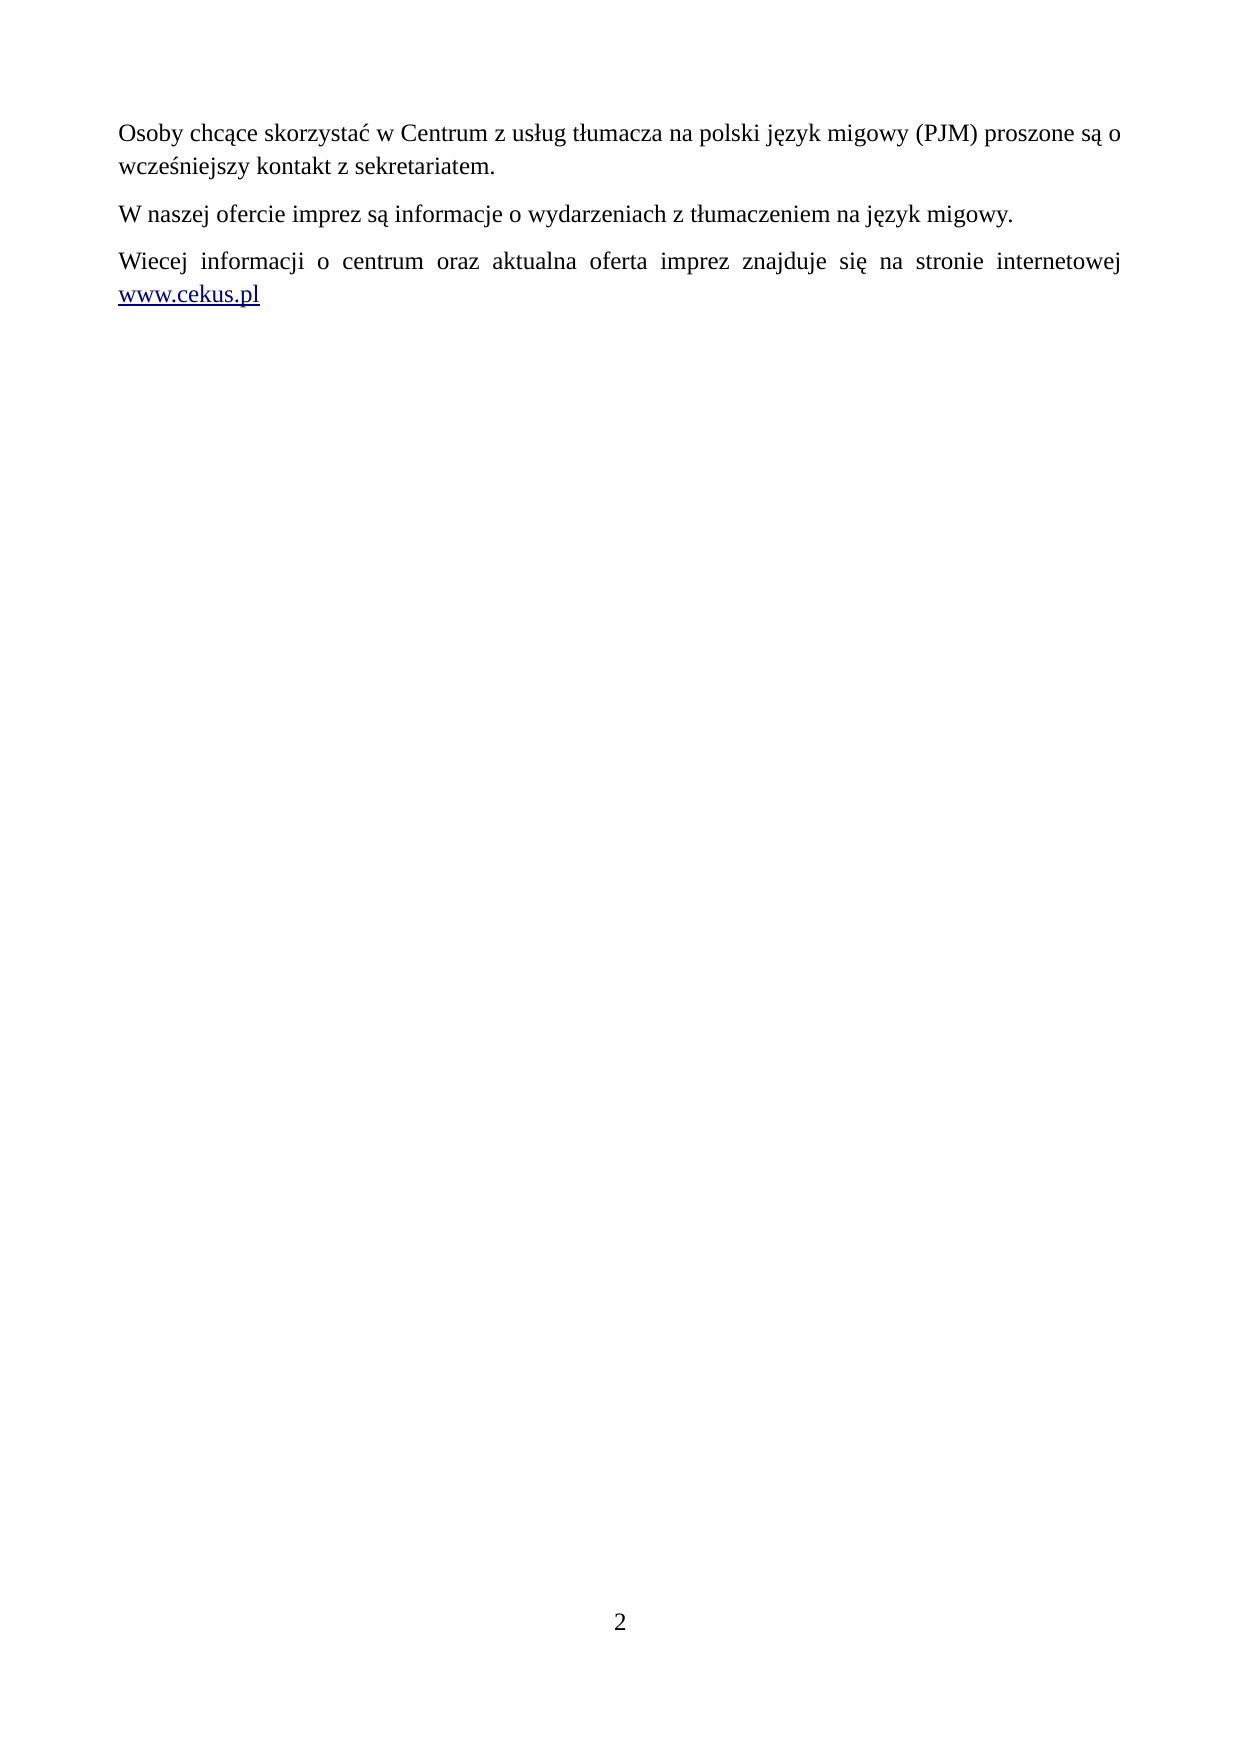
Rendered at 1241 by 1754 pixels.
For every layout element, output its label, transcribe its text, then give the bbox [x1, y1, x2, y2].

text Wiecej informacji o centrum oraz aktualna oferta imprez znajduje się na stronie internetowej www.cekus.pl [118, 246, 1122, 308]
text W naszej ofercie imprez są informacje o wydarzeniach z tłumaczeniem na język migowy. [118, 199, 1122, 227]
text Osoby chcące skorzystać w Centrum z usług tłumacza na polski język migowy (PJM) proszone są o wcześniejszy kontakt z sekretariatem. [118, 118, 1122, 180]
